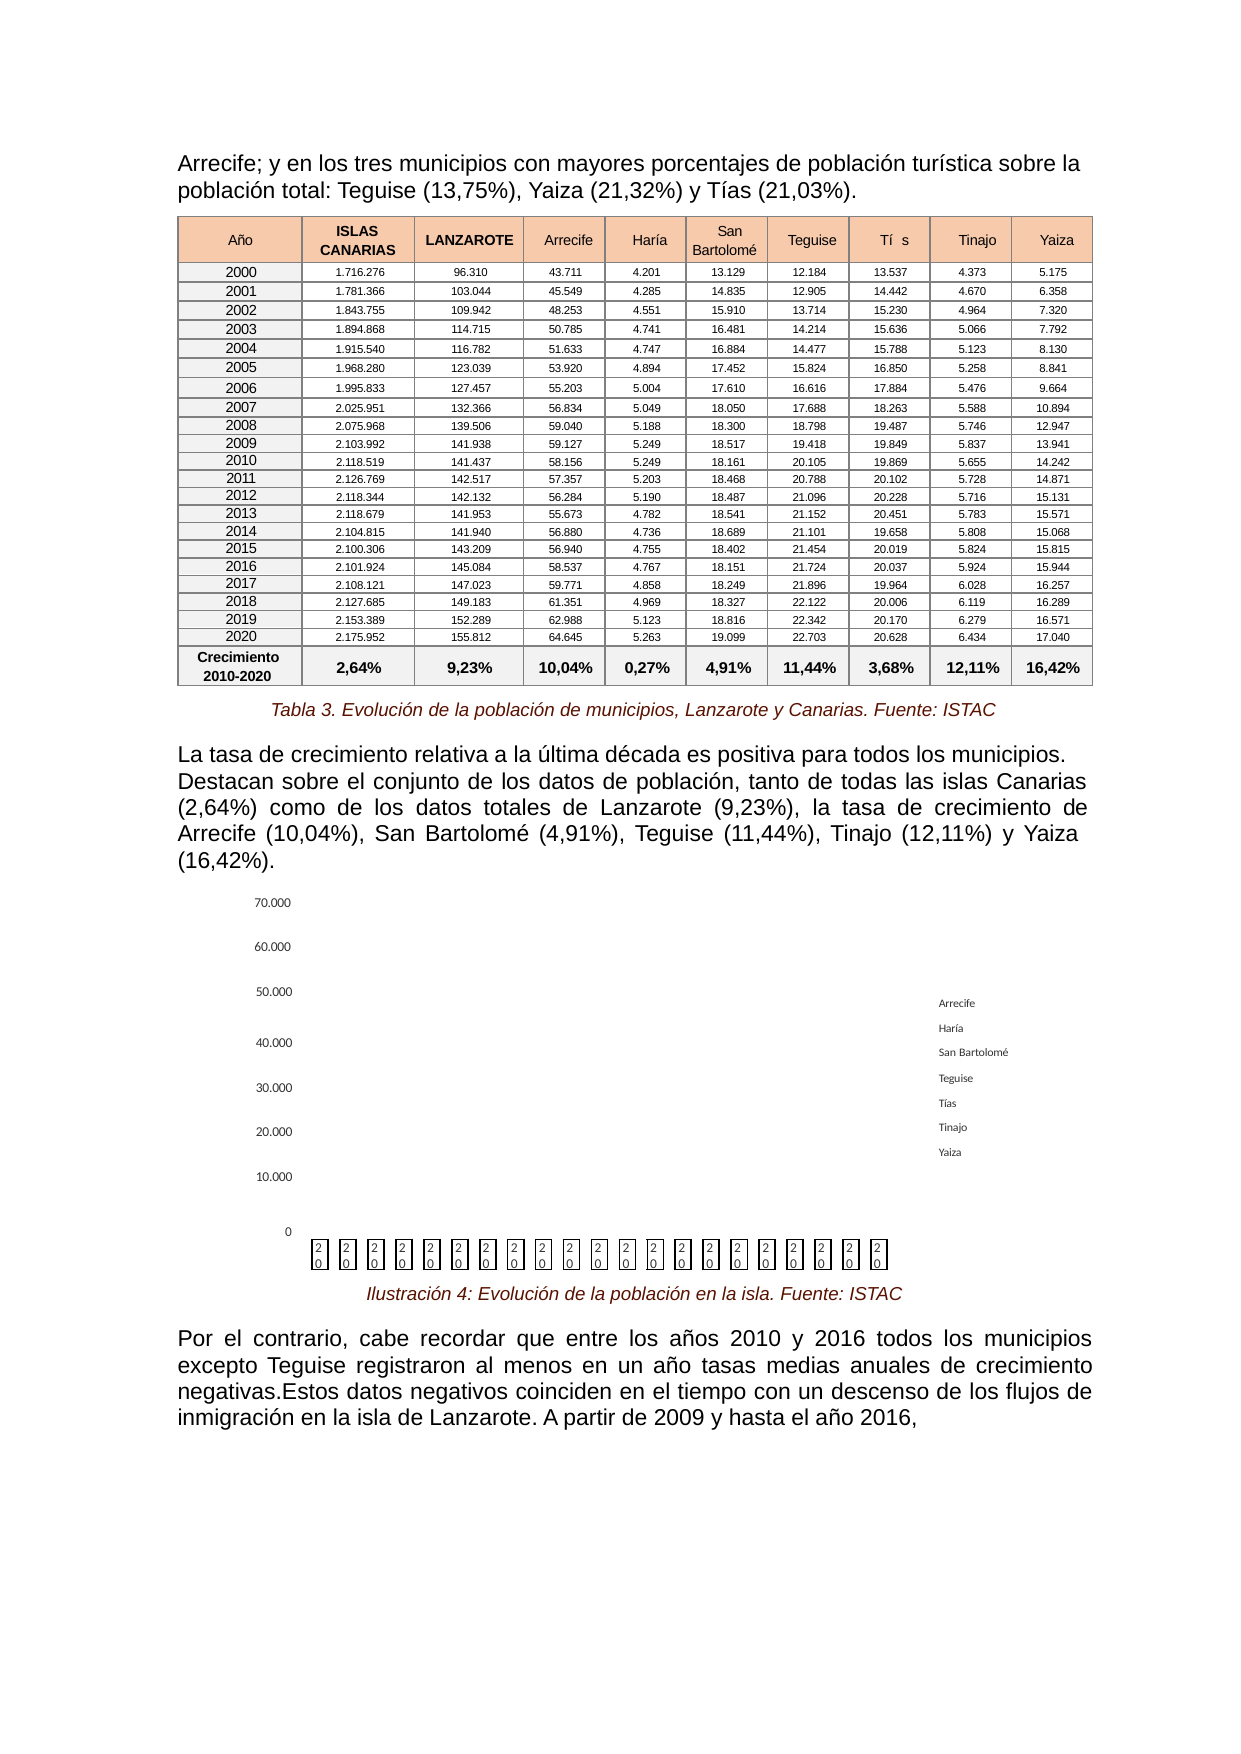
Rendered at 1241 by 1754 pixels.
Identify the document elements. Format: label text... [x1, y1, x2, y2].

table_cell 5.746 [931, 418, 1011, 434]
table_cell 22.342 [768, 611, 848, 627]
table_cell 114.715 [415, 321, 523, 338]
table_cell 15.068 [1012, 523, 1092, 539]
table_cell 147.023 [415, 576, 523, 592]
text Por el contrario, cabe recordar que entre los años 2010 y 2016 todos los municipios excepto Teguise registraron al menos en un año tasas medias anuales de crecimiento negativas.Estos datos negativos coinciden en el tiempo con un descenso de los flujos de inmigración en la isla de Lanzarote. A partir de 2009 y hasta el año 2016, [177, 1325, 1093, 1431]
table_cell 7.792 [1012, 321, 1092, 338]
text 2017 [790, 1240, 802, 1269]
table_cell 16.616 [768, 378, 848, 397]
table_cell 43.711 [524, 263, 604, 281]
table_cell 20.105 [768, 453, 848, 469]
text 2008 [538, 1240, 551, 1269]
table_cell 18.541 [687, 506, 767, 522]
table_cell 5.049 [606, 399, 685, 416]
table_cell 2.075.968 [303, 418, 414, 434]
table_cell 15.788 [850, 340, 929, 357]
table_cell 142.517 [415, 471, 523, 487]
text 10.000 [152, 1168, 292, 1185]
table_cell 18.468 [687, 471, 767, 487]
table_cell 14.477 [768, 340, 848, 357]
table_cell 58.156 [524, 453, 604, 469]
table_cell 10.894 [1012, 399, 1092, 416]
table_cell 5.190 [606, 488, 685, 504]
table_cell 6.279 [931, 611, 1011, 627]
table_cell 5.188 [606, 418, 685, 434]
text 30.000 [152, 1079, 292, 1096]
table_cell 145.084 [415, 559, 523, 574]
table_cell 15.910 [687, 302, 767, 319]
table_cell 4.285 [606, 283, 685, 300]
table_cell 5.824 [931, 541, 1011, 557]
table_cell 141.953 [415, 506, 523, 522]
table_cell 2.153.389 [303, 611, 414, 627]
table_cell 18.050 [687, 399, 767, 416]
text 2006 [482, 1240, 495, 1269]
text 50.000 [152, 983, 292, 999]
table_cell 2.175.952 [303, 629, 414, 645]
table_cell 16.571 [1012, 611, 1092, 627]
table_cell 20.228 [850, 488, 929, 504]
table_cell 0,27% [606, 647, 685, 685]
table_cell 22.703 [768, 629, 848, 645]
table_cell 4.736 [606, 523, 685, 539]
table_cell 5.175 [1012, 263, 1092, 281]
table_cell 15.824 [768, 359, 848, 376]
table_header Año [179, 217, 301, 262]
table_cell 4,91% [687, 647, 767, 685]
table_cell 15.636 [850, 321, 929, 338]
table_cell 12.905 [768, 283, 848, 300]
table_cell 1.894.868 [303, 321, 414, 338]
table_cell 57.357 [524, 471, 604, 487]
table_cell 18.151 [687, 559, 767, 574]
text Haría [938, 1021, 1211, 1035]
table_cell 14.835 [687, 283, 767, 300]
table_cell 15.131 [1012, 488, 1092, 504]
table_cell 12.184 [768, 263, 848, 281]
table_cell 1.843.755 [303, 302, 414, 319]
table_cell 6.119 [931, 594, 1011, 610]
table_cell 61.351 [524, 594, 604, 610]
text 2000 [315, 1240, 327, 1269]
table_header Tinajo [931, 217, 1011, 262]
table_cell 143.209 [415, 541, 523, 557]
table_cell 51.633 [524, 340, 604, 357]
table_cell 11,44% [768, 647, 848, 685]
table_cell 19.418 [768, 435, 848, 451]
table_cell 18.249 [687, 576, 767, 592]
table_cell 6.358 [1012, 283, 1092, 300]
table_cell 5.837 [931, 435, 1011, 451]
text 2019 [846, 1240, 858, 1269]
table_cell 2007 [179, 399, 301, 416]
text 2011 [622, 1240, 635, 1269]
table_cell 4.767 [606, 559, 685, 574]
table_cell 62.988 [524, 611, 604, 627]
table_cell 116.782 [415, 340, 523, 357]
text La tasa de crecimiento relativa a la última década es positiva para todos los municipios. Destacan sobre el conjunto de los datos de población, tanto de todas las islas Canarias [177, 741, 1092, 794]
table_cell 2011 [179, 471, 301, 487]
table_cell 50.785 [524, 321, 604, 338]
table_cell 2.118.519 [303, 453, 414, 469]
table_cell 13.941 [1012, 435, 1092, 451]
text 0 [285, 1223, 1211, 1240]
table_cell 18.263 [850, 399, 929, 416]
table_cell 1.915.540 [303, 340, 414, 357]
table_cell 141.938 [415, 435, 523, 451]
table_cell 1.968.280 [303, 359, 414, 376]
table_cell 19.099 [687, 629, 767, 645]
table_cell 2.118.679 [303, 506, 414, 522]
text San Bartolomé [938, 1045, 1211, 1059]
table_cell 4.858 [606, 576, 685, 592]
table_cell 56.834 [524, 399, 604, 416]
table_cell 53.920 [524, 359, 604, 376]
table_cell 2014 [179, 523, 301, 539]
text Arrecife (10,04%), San Bartolomé (4,91%), Teguise (11,44%), Tinajo (12,11%) y Yaiza [177, 821, 1211, 847]
table_cell 2.126.769 [303, 471, 414, 487]
table_cell 56.284 [524, 488, 604, 504]
table_cell 10,04% [524, 647, 604, 685]
table_header ISLAS CANARIAS [303, 217, 414, 262]
table_cell 21.724 [768, 559, 848, 574]
table_cell 55.203 [524, 378, 604, 397]
table_cell 59.127 [524, 435, 604, 451]
table_cell 2.100.306 [303, 541, 414, 557]
table_cell 3,68% [850, 647, 929, 685]
table_cell Crecimiento 2010-2020 [179, 647, 301, 685]
table_cell 48.253 [524, 302, 604, 319]
table_header Tí s [850, 217, 929, 262]
table_header San Bartolomé [687, 217, 767, 262]
table_cell 15.230 [850, 302, 929, 319]
text 2010 [594, 1240, 607, 1269]
table_cell 21.101 [768, 523, 848, 539]
text 2014 [706, 1240, 718, 1269]
table_cell 58.537 [524, 559, 604, 574]
table_cell 109.942 [415, 302, 523, 319]
table_cell 19.658 [850, 523, 929, 539]
table_cell 2.118.344 [303, 488, 414, 504]
text 20.000 [152, 1123, 292, 1140]
table_cell 2002 [179, 302, 301, 319]
table_cell 2.103.992 [303, 435, 414, 451]
table_cell 14.442 [850, 283, 929, 300]
table_cell 2012 [179, 488, 301, 504]
table_cell 2004 [179, 340, 301, 357]
table_cell 2001 [179, 283, 301, 300]
table_cell 4.201 [606, 263, 685, 281]
text Tabla 3. Evolución de la población de municipios, Lanzarote y Canarias. Fuente: ISTAC [270, 699, 1211, 720]
text 2020 [874, 1240, 886, 1269]
table_cell 21.454 [768, 541, 848, 557]
table_cell 4.741 [606, 321, 685, 338]
table_cell 5.249 [606, 435, 685, 451]
text (2,64%) como de los datos totales de Lanzarote (9,23%), la tasa de crecimiento de [177, 794, 1211, 821]
table_cell 15.815 [1012, 541, 1092, 557]
table_cell 17.688 [768, 399, 848, 416]
table_cell 20.006 [850, 594, 929, 610]
text 2013 [678, 1240, 690, 1269]
text 40.000 [152, 1034, 292, 1051]
table_cell 20.628 [850, 629, 929, 645]
table_cell 1.781.366 [303, 283, 414, 300]
table_cell 2016 [179, 559, 301, 574]
table_cell 18.517 [687, 435, 767, 451]
table_cell 16.481 [687, 321, 767, 338]
table_cell 18.300 [687, 418, 767, 434]
table_cell 5.123 [931, 340, 1011, 357]
table_cell 18.689 [687, 523, 767, 539]
table_cell 4.964 [931, 302, 1011, 319]
table_header Yaiza [1012, 217, 1092, 262]
table_cell 5.123 [606, 611, 685, 627]
table_cell 20.019 [850, 541, 929, 557]
table_cell 20.102 [850, 471, 929, 487]
table_cell 2.104.815 [303, 523, 414, 539]
table_cell 142.132 [415, 488, 523, 504]
table_cell 59.771 [524, 576, 604, 592]
table_cell 14.214 [768, 321, 848, 338]
text (16,42%). [177, 847, 1211, 873]
table_cell 127.457 [415, 378, 523, 397]
table_cell 2017 [179, 576, 301, 592]
table_cell 2006 [179, 378, 301, 397]
table_cell 21.896 [768, 576, 848, 592]
table_cell 5.263 [606, 629, 685, 645]
table_cell 15.571 [1012, 506, 1092, 522]
table_cell 19.869 [850, 453, 929, 469]
table_cell 13.129 [687, 263, 767, 281]
table_cell 19.964 [850, 576, 929, 592]
table_cell 2003 [179, 321, 301, 338]
table_cell 2013 [179, 506, 301, 522]
table_cell 1.995.833 [303, 378, 414, 397]
table_cell 2010 [179, 453, 301, 469]
text Teguise Tías Tinajo Yaiza [938, 1071, 976, 1159]
table_cell 16,42% [1012, 647, 1092, 685]
table_cell 155.812 [415, 629, 523, 645]
table_cell 4.782 [606, 506, 685, 522]
table_cell 139.506 [415, 418, 523, 434]
table_cell 5.783 [931, 506, 1011, 522]
table_cell 14.871 [1012, 471, 1092, 487]
table_cell 17.040 [1012, 629, 1092, 645]
table_cell 2009 [179, 435, 301, 451]
table_cell 4.755 [606, 541, 685, 557]
table_cell 5.004 [606, 378, 685, 397]
table_cell 141.940 [415, 523, 523, 539]
text 2005 [455, 1240, 467, 1269]
table_cell 5.203 [606, 471, 685, 487]
table_cell 8.130 [1012, 340, 1092, 357]
table_cell 4.373 [931, 263, 1011, 281]
table_cell 18.161 [687, 453, 767, 469]
table_cell 6.434 [931, 629, 1011, 645]
table_header Teguise [768, 217, 848, 262]
table_cell 5.588 [931, 399, 1011, 416]
table_cell 1.716.276 [303, 263, 414, 281]
table_cell 8.841 [1012, 359, 1092, 376]
table_cell 5.808 [931, 523, 1011, 539]
text 2015 [734, 1240, 746, 1269]
table_cell 2.108.121 [303, 576, 414, 592]
table_cell 2.101.924 [303, 559, 414, 574]
table_cell 12.947 [1012, 418, 1092, 434]
table_cell 56.940 [524, 541, 604, 557]
table_cell 13.714 [768, 302, 848, 319]
table_cell 56.880 [524, 523, 604, 539]
table_cell 18.402 [687, 541, 767, 557]
table_cell 19.487 [850, 418, 929, 434]
table_cell 5.476 [931, 378, 1011, 397]
table_cell 5.728 [931, 471, 1011, 487]
table_cell 5.249 [606, 453, 685, 469]
table_cell 96.310 [415, 263, 523, 281]
table_cell 17.610 [687, 378, 767, 397]
table_cell 5.716 [931, 488, 1011, 504]
table_cell 18.327 [687, 594, 767, 610]
table_cell 18.798 [768, 418, 848, 434]
table_cell 16.257 [1012, 576, 1092, 592]
text Ilustración 4: Evolución de la población en la isla. Fuente: ISTAC [366, 1283, 1211, 1304]
table_cell 18.816 [687, 611, 767, 627]
table_cell 2.127.685 [303, 594, 414, 610]
table_cell 15.944 [1012, 559, 1092, 574]
table_cell 4.894 [606, 359, 685, 376]
table_cell 7.320 [1012, 302, 1092, 319]
table_cell 18.487 [687, 488, 767, 504]
text 2009 [566, 1240, 579, 1269]
text 2003 [399, 1240, 411, 1269]
table_cell 21.096 [768, 488, 848, 504]
table_cell 4.969 [606, 594, 685, 610]
table_cell 152.289 [415, 611, 523, 627]
table_cell 20.788 [768, 471, 848, 487]
table_cell 132.366 [415, 399, 523, 416]
table_cell 2005 [179, 359, 301, 376]
table_cell 17.452 [687, 359, 767, 376]
table_cell 4.551 [606, 302, 685, 319]
text 2004 [427, 1240, 439, 1269]
table_cell 59.040 [524, 418, 604, 434]
table_cell 149.183 [415, 594, 523, 610]
text 70.000 [254, 894, 1211, 910]
table_cell 45.549 [524, 283, 604, 300]
text Arrecife; y en los tres municipios con mayores porcentajes de población turística sobre la población total: Teguise (13,75%), Yaiza (21,32%) y Tías (21,03%). [177, 150, 1092, 203]
table_cell 22.122 [768, 594, 848, 610]
table_header LANZAROTE [415, 217, 523, 262]
table_cell 4.670 [931, 283, 1011, 300]
table_cell 16.289 [1012, 594, 1092, 610]
table_cell 2.025.951 [303, 399, 414, 416]
table_cell 9.664 [1012, 378, 1092, 397]
table_header Arrecife [524, 217, 604, 262]
text 2002 [371, 1240, 383, 1269]
table_cell 64.645 [524, 629, 604, 645]
table_cell 2008 [179, 418, 301, 434]
table_cell 12,11% [931, 647, 1011, 685]
table_cell 2015 [179, 541, 301, 557]
table_cell 5.655 [931, 453, 1011, 469]
text 60.000 [254, 938, 1211, 954]
table_cell 14.242 [1012, 453, 1092, 469]
table_cell 20.451 [850, 506, 929, 522]
table_cell 2019 [179, 611, 301, 627]
table_cell 6.028 [931, 576, 1011, 592]
table_cell 20.037 [850, 559, 929, 574]
table_cell 123.039 [415, 359, 523, 376]
table_cell 20.170 [850, 611, 929, 627]
table_cell 16.850 [850, 359, 929, 376]
table_cell 2,64% [303, 647, 414, 685]
table_cell 55.673 [524, 506, 604, 522]
table_cell 13.537 [850, 263, 929, 281]
table_cell 4.747 [606, 340, 685, 357]
table_cell 2020 [179, 629, 301, 645]
table_cell 2000 [179, 263, 301, 281]
table_cell 5.924 [931, 559, 1011, 574]
table_cell 2018 [179, 594, 301, 610]
text 2007 [511, 1240, 523, 1269]
table_cell 141.437 [415, 453, 523, 469]
table_cell 16.884 [687, 340, 767, 357]
text Arrecife [938, 996, 1211, 1010]
text 2016 [762, 1240, 774, 1269]
table_cell 5.066 [931, 321, 1011, 338]
text 2012 [650, 1240, 662, 1269]
table_cell 103.044 [415, 283, 523, 300]
table_cell 17.884 [850, 378, 929, 397]
text 2001 [343, 1240, 355, 1269]
table_cell 21.152 [768, 506, 848, 522]
table_header Haría [606, 217, 685, 262]
table_cell 9,23% [415, 647, 523, 685]
text 2018 [818, 1240, 830, 1269]
table_cell 19.849 [850, 435, 929, 451]
table_cell 5.258 [931, 359, 1011, 376]
